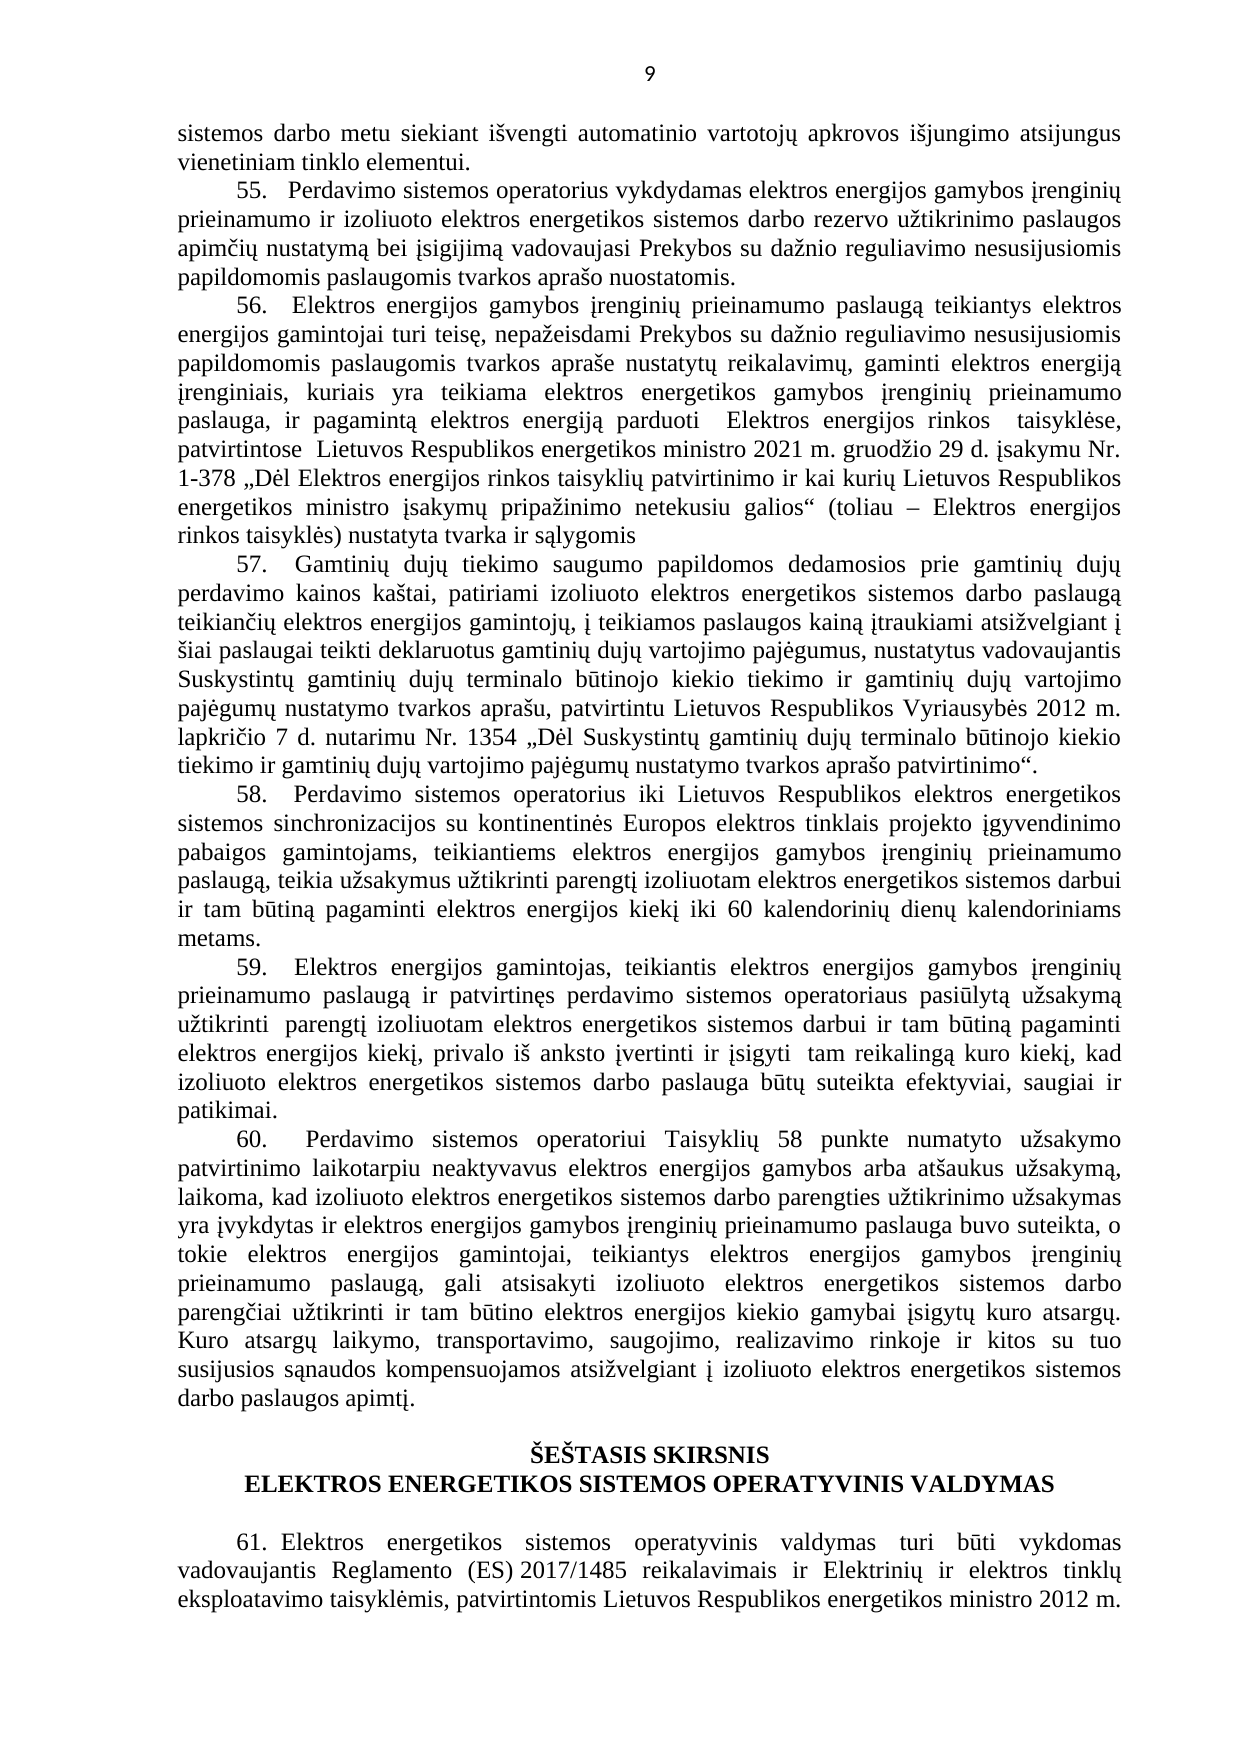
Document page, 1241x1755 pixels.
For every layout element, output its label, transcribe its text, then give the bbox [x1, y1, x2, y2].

text 61. Elektros energetikos sistemos operatyvinis valdymas turi būti vykdomas vadovaujantis Reglamento (ES) 2017/1485 reikalavimais ir Elektrinių ir elektros tinklų eksploatavimo taisyklėmis, patvirtintomis Lietuvos Respublikos energetikos ministro 2012 m. [177, 1527, 1122, 1613]
text 57. Gamtinių dujų tiekimo saugumo papildomos dedamosios prie gamtinių dujų perdavimo kainos kaštai, patiriami izoliuoto elektros energetikos sistemos darbo paslaugą teikiančių elektros energijos gamintojų, į teikiamos paslaugos kainą įtraukiami atsižvelgiant į šiai paslaugai teikti deklaruotus gamtinių dujų vartojimo pajėgumus, nustatytus vadovaujantis Suskystintų gamtinių dujų terminalo būtinojo kiekio tiekimo ir gamtinių dujų vartojimo pajėgumų nustatymo tvarkos aprašu, patvirtintu Lietuvos Respublikos Vyriausybės 2012 m. lapkričio 7 d. nutarimu Nr. 1354 „Dėl Suskystintų gamtinių dujų terminalo būtinojo kiekio tiekimo ir gamtinių dujų vartojimo pajėgumų nustatymo tvarkos aprašo patvirtinimo“. [177, 549, 1122, 779]
text ŠEŠTASIS SKIRSNIS [177, 1441, 1122, 1469]
text 60. Perdavimo sistemos operatoriui Taisyklių 58 punkte numatyto užsakymo patvirtinimo laikotarpiu neaktyvavus elektros energijos gamybos arba atšaukus užsakymą, laikoma, kad izoliuoto elektros energetikos sistemos darbo parengties užtikrinimo užsakymas yra įvykdytas ir elektros energijos gamybos įrenginių prieinamumo paslauga buvo suteikta, o tokie elektros energijos gamintojai, teikiantys elektros energijos gamybos įrenginių prieinamumo paslaugą, gali atsisakyti izoliuoto elektros energetikos sistemos darbo parengčiai užtikrinti ir tam būtino elektros energijos kiekio gamybai įsigytų kuro atsargų. Kuro atsargų laikymo, transportavimo, saugojimo, realizavimo rinkoje ir kitos su tuo susijusios sąnaudos kompensuojamos atsižvelgiant į izoliuoto elektros energetikos sistemos darbo paslaugos apimtį. [177, 1124, 1122, 1412]
text 55. Perdavimo sistemos operatorius vykdydamas elektros energijos gamybos įrenginių prieinamumo ir izoliuoto elektros energetikos sistemos darbo rezervo užtikrinimo paslaugos apimčių nustatymą bei įsigijimą vadovaujasi Prekybos su dažnio reguliavimo nesusijusiomis papildomomis paslaugomis tvarkos aprašo nuostatomis. [177, 176, 1122, 291]
text 56. Elektros energijos gamybos įrenginių prieinamumo paslaugą teikiantys elektros energijos gamintojai turi teisę, nepažeisdami Prekybos su dažnio reguliavimo nesusijusiomis papildomomis paslaugomis tvarkos apraše nustatytų reikalavimų, gaminti elektros energiją įrenginiais, kuriais yra teikiama elektros energetikos gamybos įrenginių prieinamumo paslauga, ir pagamintą elektros energiją parduoti Elektros energijos rinkos taisyklėse, patvirtintose Lietuvos Respublikos energetikos ministro 2021 m. gruodžio 29 d. įsakymu Nr. 1-378 „Dėl Elektros energijos rinkos taisyklių patvirtinimo ir kai kurių Lietuvos Respublikos energetikos ministro įsakymų pripažinimo netekusiu galios“ (toliau – Elektros energijos rinkos taisyklės) nustatyta tvarka ir sąlygomis [177, 291, 1122, 549]
text ELEKTROS ENERGETIKOS SISTEMOS OPERATYVINIS VALDYMAS [177, 1469, 1122, 1498]
text sistemos darbo metu siekiant išvengti automatinio vartotojų apkrovos išjungimo atsijungus vienetiniam tinklo elementui. [177, 118, 1122, 176]
text 58. Perdavimo sistemos operatorius iki Lietuvos Respublikos elektros energetikos sistemos sinchronizacijos su kontinentinės Europos elektros tinklais projekto įgyvendinimo pabaigos gamintojams, teikiantiems elektros energijos gamybos įrenginių prieinamumo paslaugą, teikia užsakymus užtikrinti parengtį izoliuotam elektros energetikos sistemos darbui ir tam būtiną pagaminti elektros energijos kiekį iki 60 kalendorinių dienų kalendoriniams metams. [177, 779, 1122, 952]
text 59. Elektros energijos gamintojas, teikiantis elektros energijos gamybos įrenginių prieinamumo paslaugą ir patvirtinęs perdavimo sistemos operatoriaus pasiūlytą užsakymą užtikrinti parengtį izoliuotam elektros energetikos sistemos darbui ir tam būtiną pagaminti elektros energijos kiekį, privalo iš anksto įvertinti ir įsigyti tam reikalingą kuro kiekį, kad izoliuoto elektros energetikos sistemos darbo paslauga būtų suteikta efektyviai, saugiai ir patikimai. [177, 952, 1122, 1124]
